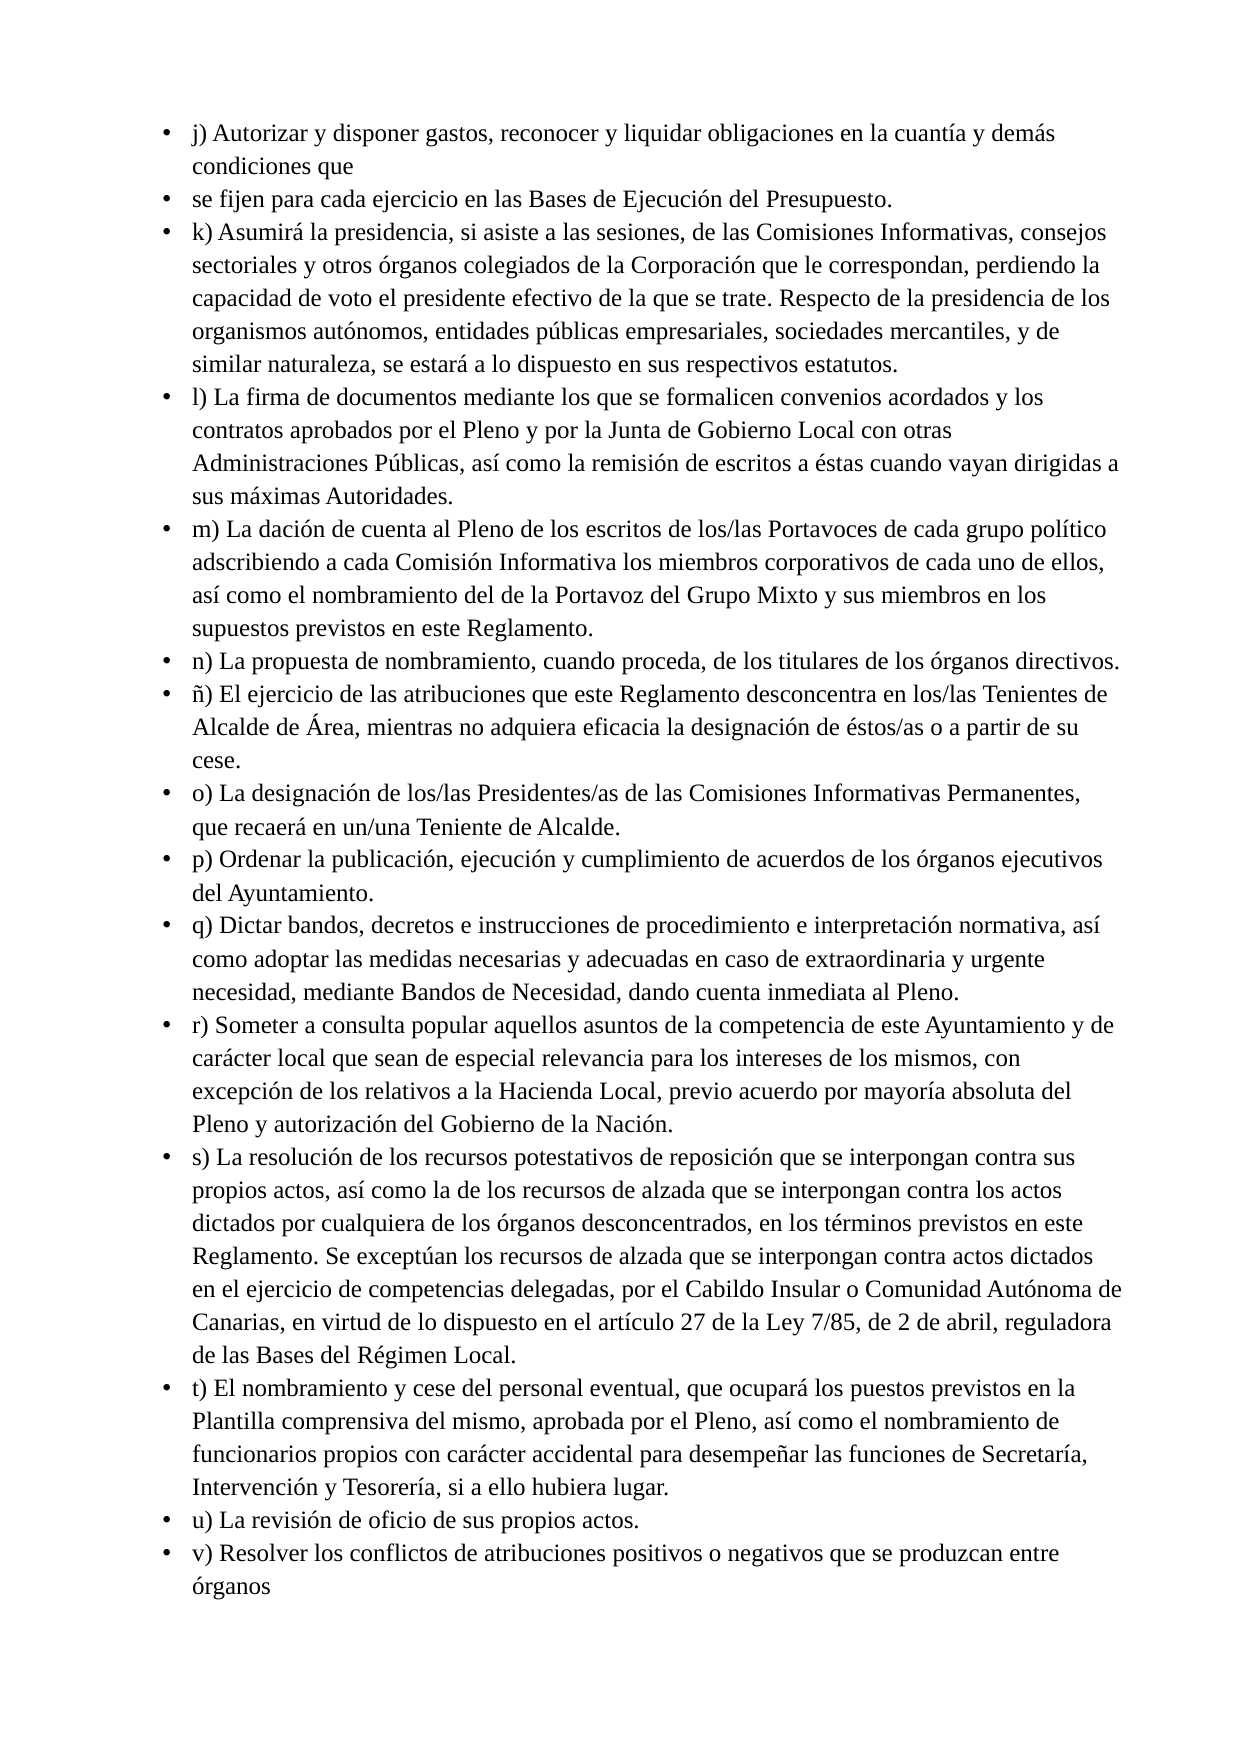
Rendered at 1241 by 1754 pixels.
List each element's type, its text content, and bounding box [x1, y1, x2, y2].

list k) Asumirá la presidencia, si asiste a las sesiones, de las Comisiones Informativas, consejos sectoriales y otros órganos colegiados de la Corporación que le correspondan, perdiendo la capacidad de voto el presidente efectivo de la que se trate. Respecto de la presidencia de los organismos autónomos, entidades públicas empresariales, sociedades mercantiles, y de similar naturaleza, se estará a lo dispuesto en sus respectivos estatutos. [162, 217, 1122, 378]
list v) Resolver los conflictos de atribuciones positivos o negativos que se produzcan entre órganos [162, 1538, 1122, 1600]
list t) El nombramiento y cese del personal eventual, que ocupará los puestos previstos en la Plantilla comprensiva del mismo, aprobada por el Pleno, así como el nombramiento de funcionarios propios con carácter accidental para desempeñar las funciones de Secretaría, Intervención y Tesorería, si a ello hubiera lugar. [162, 1373, 1122, 1501]
list o) La designación de los/las Presidentes/as de las Comisiones Informativas Permanentes, que recaerá en un/una Teniente de Alcalde. [162, 778, 1122, 840]
list ñ) El ejercicio de las atribuciones que este Reglamento desconcentra en los/las Tenientes de Alcalde de Área, mientras no adquiera eficacia la designación de éstos/as o a partir de su cese. [162, 679, 1122, 774]
list m) La dación de cuenta al Pleno de los escritos de los/las Portavoces de cada grupo político adscribiendo a cada Comisión Informativa los miembros corporativos de cada uno de ellos, así como el nombramiento del de la Portavoz del Grupo Mixto y sus miembros en los supuestos previstos en este Reglamento. [162, 514, 1122, 642]
list r) Someter a consulta popular aquellos asuntos de la competencia de este Ayuntamiento y de carácter local que sean de especial relevancia para los intereses de los mismos, con excepción de los relativos a la Hacienda Local, previo acuerdo por mayoría absoluta del Pleno y autorización del Gobierno de la Nación. [162, 1010, 1122, 1137]
list s) La resolución de los recursos potestativos de reposición que se interpongan contra sus propios actos, así como la de los recursos de alzada que se interpongan contra los actos dictados por cualquiera de los órganos desconcentrados, en los términos previstos en este Reglamento. Se exceptúan los recursos de alzada que se interpongan contra actos dictados en el ejercicio de competencias delegadas, por el Cabildo Insular o Comunidad Autónoma de Canarias, en virtud de lo dispuesto en el artículo 27 de la Ley 7/85, de 2 de abril, reguladora de las Bases del Régimen Local. [162, 1142, 1122, 1369]
list q) Dictar bandos, decretos e instrucciones de procedimiento e interpretación normativa, así como adoptar las medidas necesarias y adecuadas en caso de extraordinaria y urgente necesidad, mediante Bandos de Necesidad, dando cuenta inmediata al Pleno. [162, 911, 1122, 1005]
list l) La firma de documentos mediante los que se formalicen convenios acordados y los contratos aprobados por el Pleno y por la Junta de Gobierno Local con otras Administraciones Públicas, así como la remisión de escritos a éstas cuando vayan dirigidas a sus máximas Autoridades. [162, 382, 1122, 510]
list j) Autorizar y disponer gastos, reconocer y liquidar obligaciones en la cuantía y demás condiciones que [162, 118, 1122, 180]
list p) Ordenar la publicación, ejecución y cumplimiento de acuerdos de los órganos ejecutivos del Ayuntamiento. [162, 844, 1122, 906]
list u) La revisión de oficio de sus propios actos. [162, 1505, 1122, 1534]
list n) La propuesta de nombramiento, cuando proceda, de los titulares de los órganos directivos. [162, 646, 1122, 675]
list se fijen para cada ejercicio en las Bases de Ejecución del Presupuesto. [162, 184, 1122, 213]
